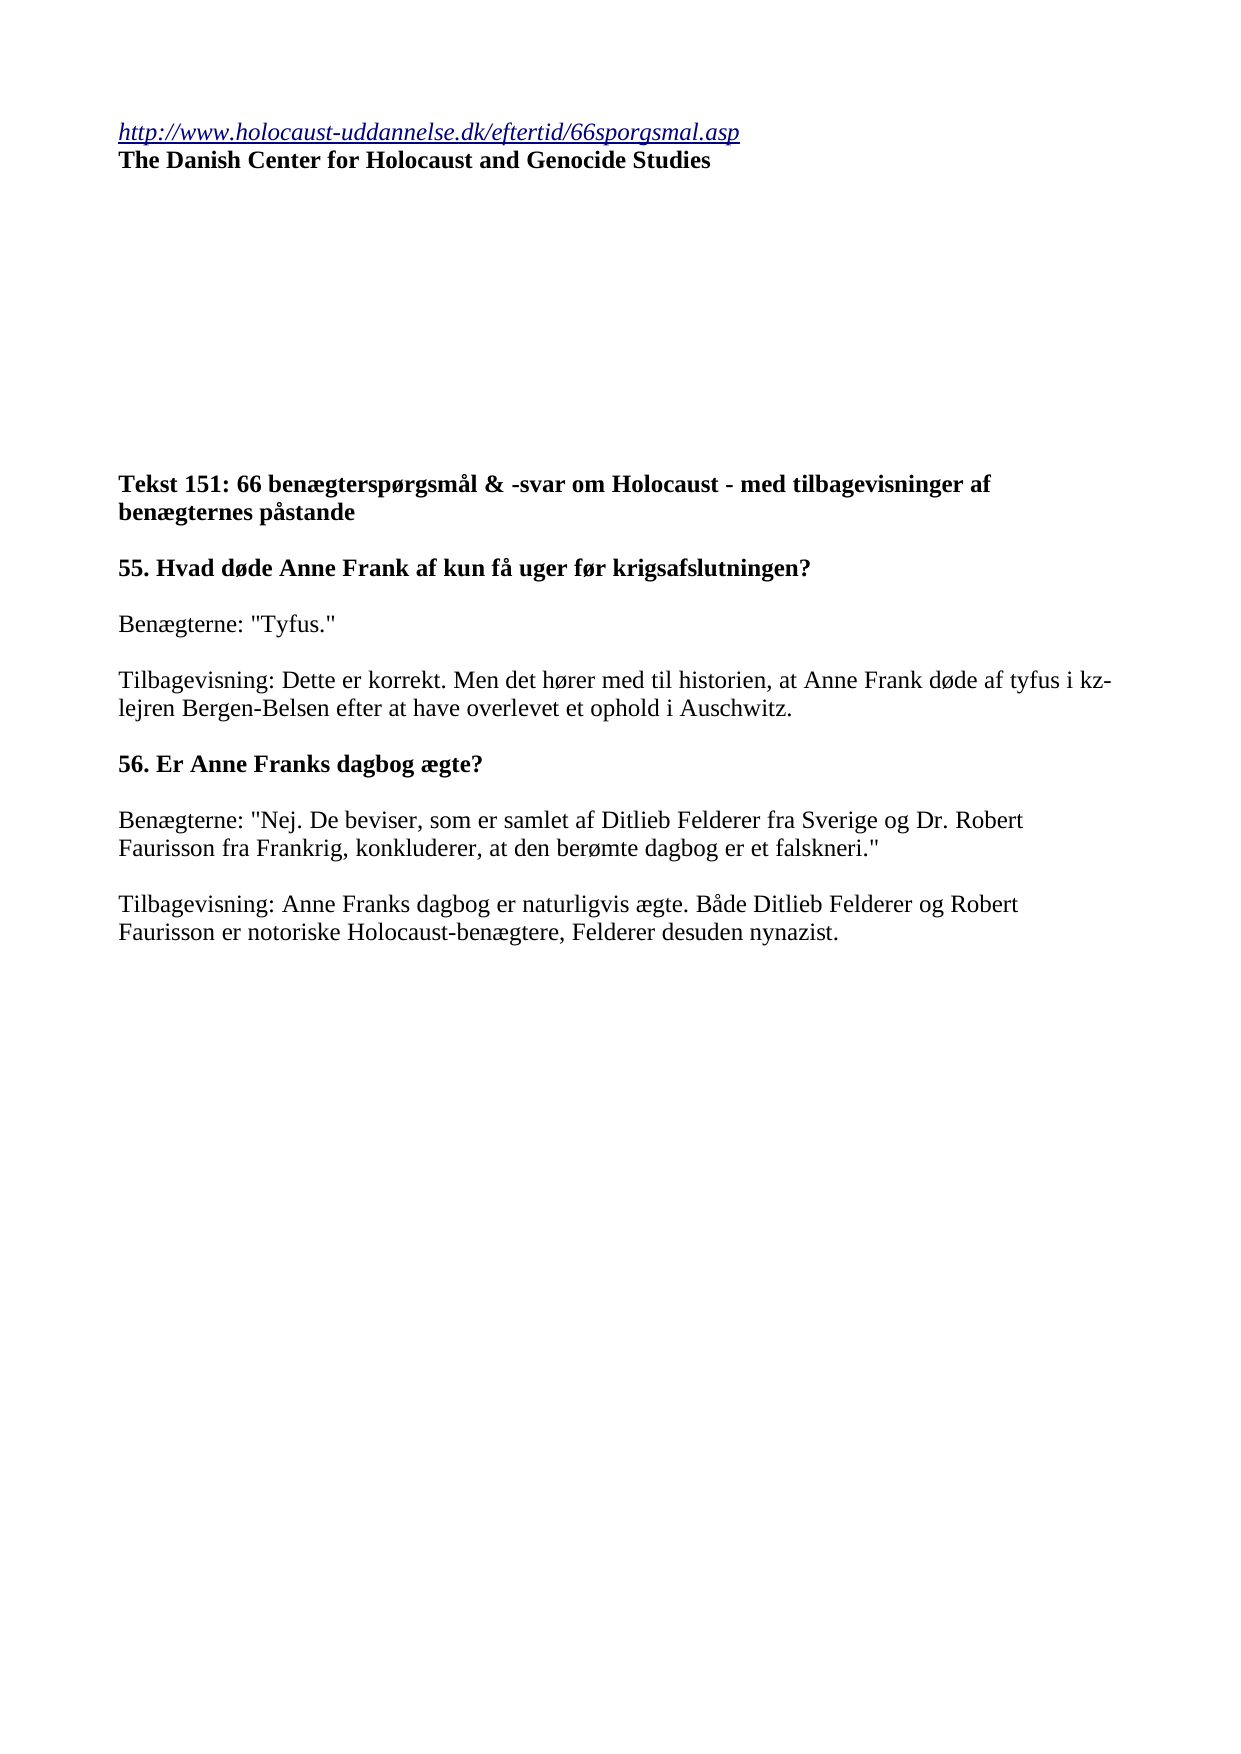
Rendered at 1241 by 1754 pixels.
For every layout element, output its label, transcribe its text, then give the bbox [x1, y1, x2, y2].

text Tilbagevisning: Dette er korrekt. Men det hører med til historien, at Anne Frank døde af tyfus i kz-lejren Bergen-Belsen efter at have overlevet et ophold i Auschwitz. [118, 666, 1122, 722]
text Tekst 151: 66 benægterspørgsmål & -svar om Holocaust - med tilbagevisninger af benægternes påstande [118, 469, 1122, 526]
text 56. Er Anne Franks dagbog ægte? [118, 750, 1122, 778]
title The Danish Center for Holocaust and Genocide Studies [118, 146, 1122, 174]
text 55. Hvad døde Anne Frank af kun få uger før krigsafslutningen? [118, 553, 1122, 582]
text http://www.holocaust-uddannelse.dk/eftertid/66sporgsmal.asp [118, 118, 1122, 146]
text Benægterne: "Nej. De beviser, som er samlet af Ditlieb Felderer fra Sverige og Dr. Robert Faurisson fra Frankrig, konkluderer, at den berømte dagbog er et falskneri." [118, 806, 1122, 862]
text Benægterne: "Tyfus." [118, 609, 1122, 638]
text Tilbagevisning: Anne Franks dagbog er naturligvis ægte. Både Ditlieb Felderer og Robert Faurisson er notoriske Holocaust-benægtere, Felderer desuden nynazist. [118, 890, 1122, 946]
